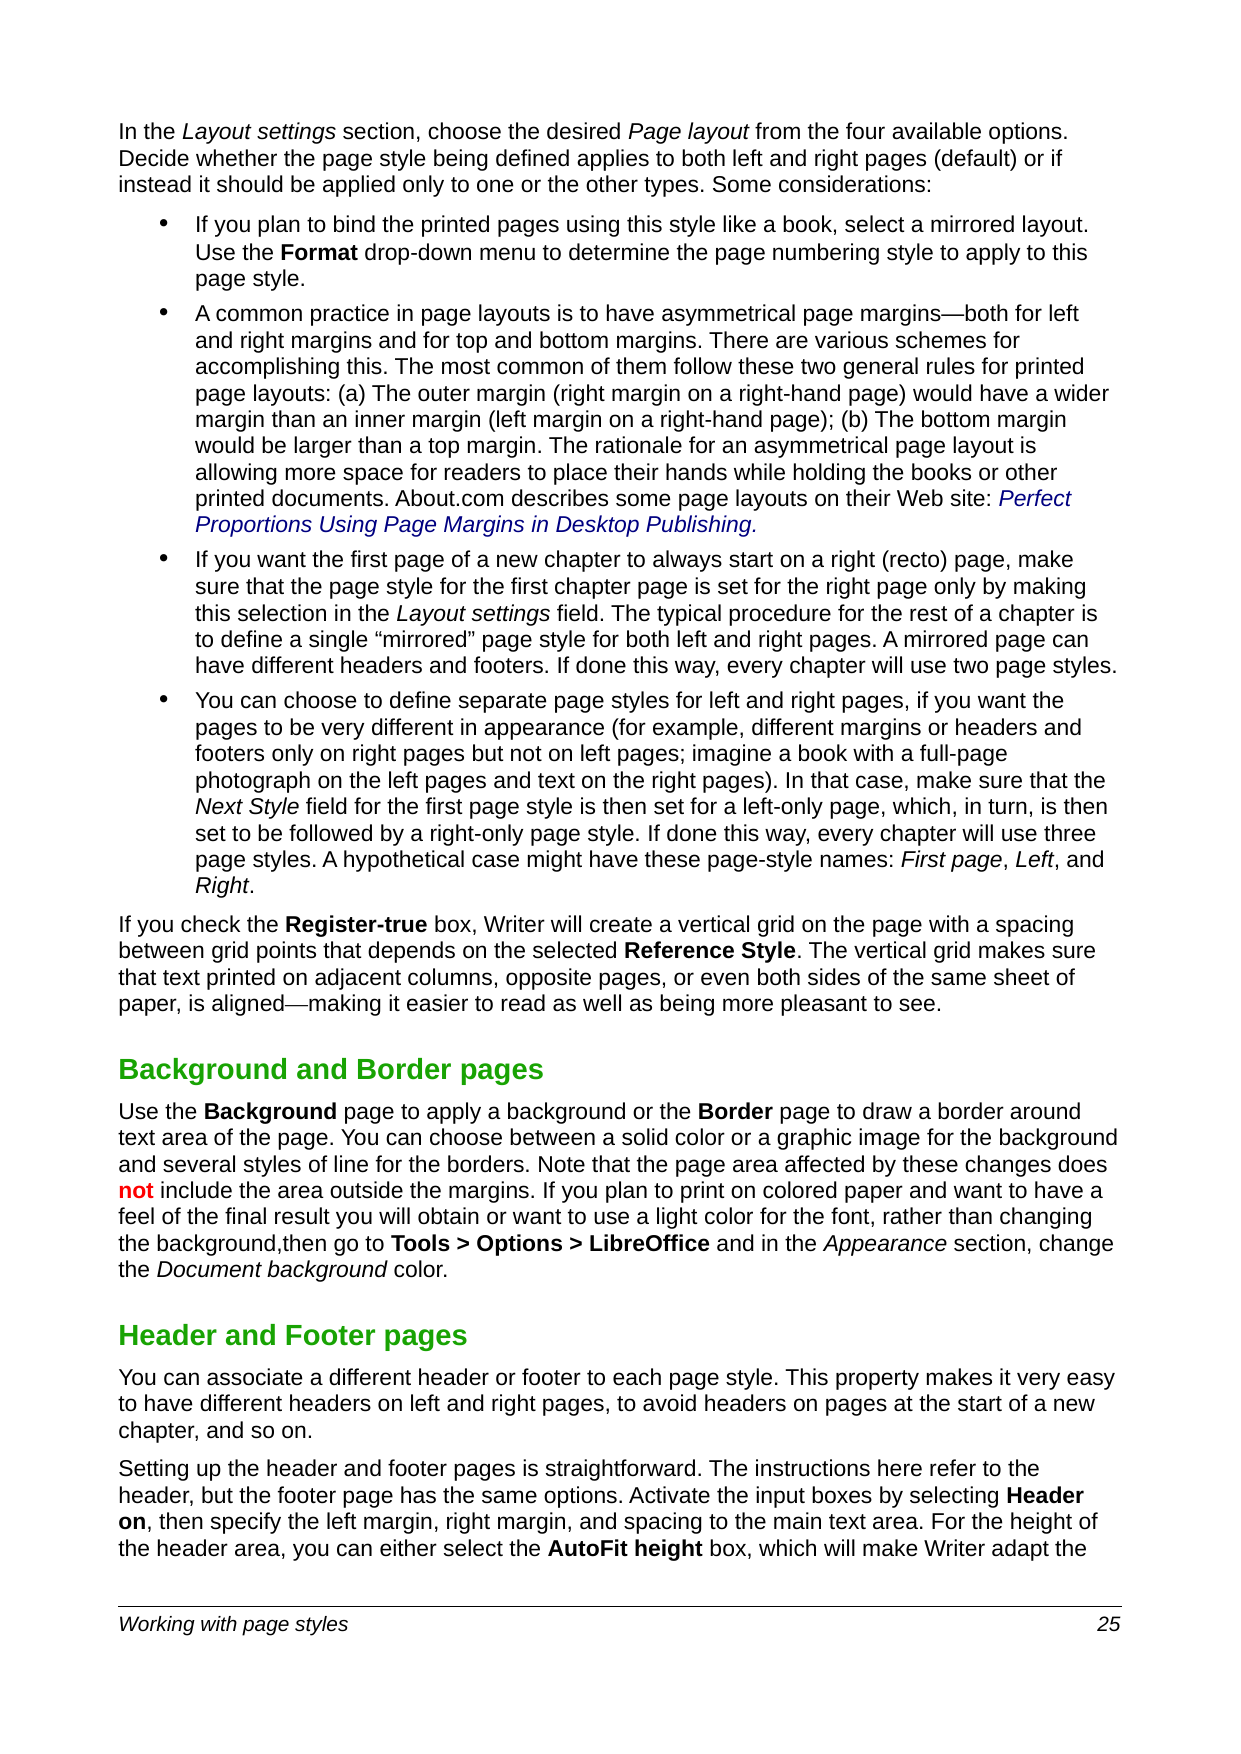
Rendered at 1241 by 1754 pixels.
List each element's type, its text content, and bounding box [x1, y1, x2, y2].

list If you plan to bind the printed pages using this style like a book, select a mirrored layout. Use the Format drop-down menu to determine the page numbering style to apply to this page style. [156, 210, 1122, 292]
list If you want the first page of a new chapter to always start on a right (recto) page, make sure that the page style for the first chapter page is set for the right page only by making this selection in the Layout settings field. The typical procedure for the rest of a chapter is to define a single “mirrored” page style for both left and right pages. A mirrored page can have different headers and footers. If done this way, every chapter will use two page styles. [156, 544, 1122, 679]
text If you check the Register-true box, Writer will create a vertical grid on the page with a spacing between grid points that depends on the selected Reference Style. The vertical grid makes sure that text printed on adjacent columns, opposite pages, or even both sides of the same sheet of paper, is aligned—making it easier to read as well as being more pleasant to see. [118, 911, 1122, 1016]
text Use the Background page to apply a background or the Border page to draw a border around text area of the page. You can choose between a solid color or a graphic image for the background and several styles of line for the borders. Note that the page area affected by these changes does not include the area outside the margins. If you plan to print on colored paper and want to have a feel of the final result you will obtain or want to use a light color for the font, rather than changing the background,then go to Tools > Options > LibreOffice and in the Appearance section, change the Document background color. [118, 1098, 1122, 1282]
list A common practice in page layouts is to have asymmetrical page margins—both for left and right margins and for top and bottom margins. There are various schemes for accomplishing this. The most common of them follow these two general rules for printed page layouts: (a) The outer margin (right margin on a right-hand page) would have a wider margin than an inner margin (left margin on a right-hand page); (b) The bottom margin would be larger than a top margin. The rationale for an asymmetrical page layout is allowing more space for readers to place their hands while holding the books or other printed documents. About.com describes some page layouts on their Web site: Perfect Proportions Using Page Margins in Desktop Publishing. [156, 298, 1122, 538]
subtitle Header and Footer pages [118, 1318, 1122, 1351]
list You can choose to define separate page styles for left and right pages, if you want the pages to be very different in appearance (for example, different margins or headers and footers only on right pages but not on left pages; imagine a book with a full-page photograph on the left pages and text on the right pages). In that case, make sure that the Next Style field for the first page style is then set for a left-only page, which, in turn, is then set to be followed by a right-only page style. If done this way, every chapter will use three page styles. A hypothetical case might have these page-style names: First page, Left, and Right. [156, 685, 1122, 898]
text Setting up the header and footer pages is straightforward. The instructions here refer to the header, but the footer page has the same options. Activate the input boxes by selecting Header on, then specify the left margin, right margin, and spacing to the main text area. For the height of the header area, you can either select the AutoFit height box, which will make Writer adapt the [118, 1455, 1122, 1561]
text In the Layout settings section, choose the desired Page layout from the four available options. Decide whether the page style being defined applies to both left and right pages (default) or if instead it should be applied only to one or the other types. Some considerations: [118, 118, 1122, 197]
subtitle Background and Border pages [118, 1052, 1122, 1086]
text You can associate a different header or footer to each page style. This property makes it very easy to have different headers on left and right pages, to avoid headers on pages at the start of a new chapter, and so on. [118, 1364, 1122, 1443]
